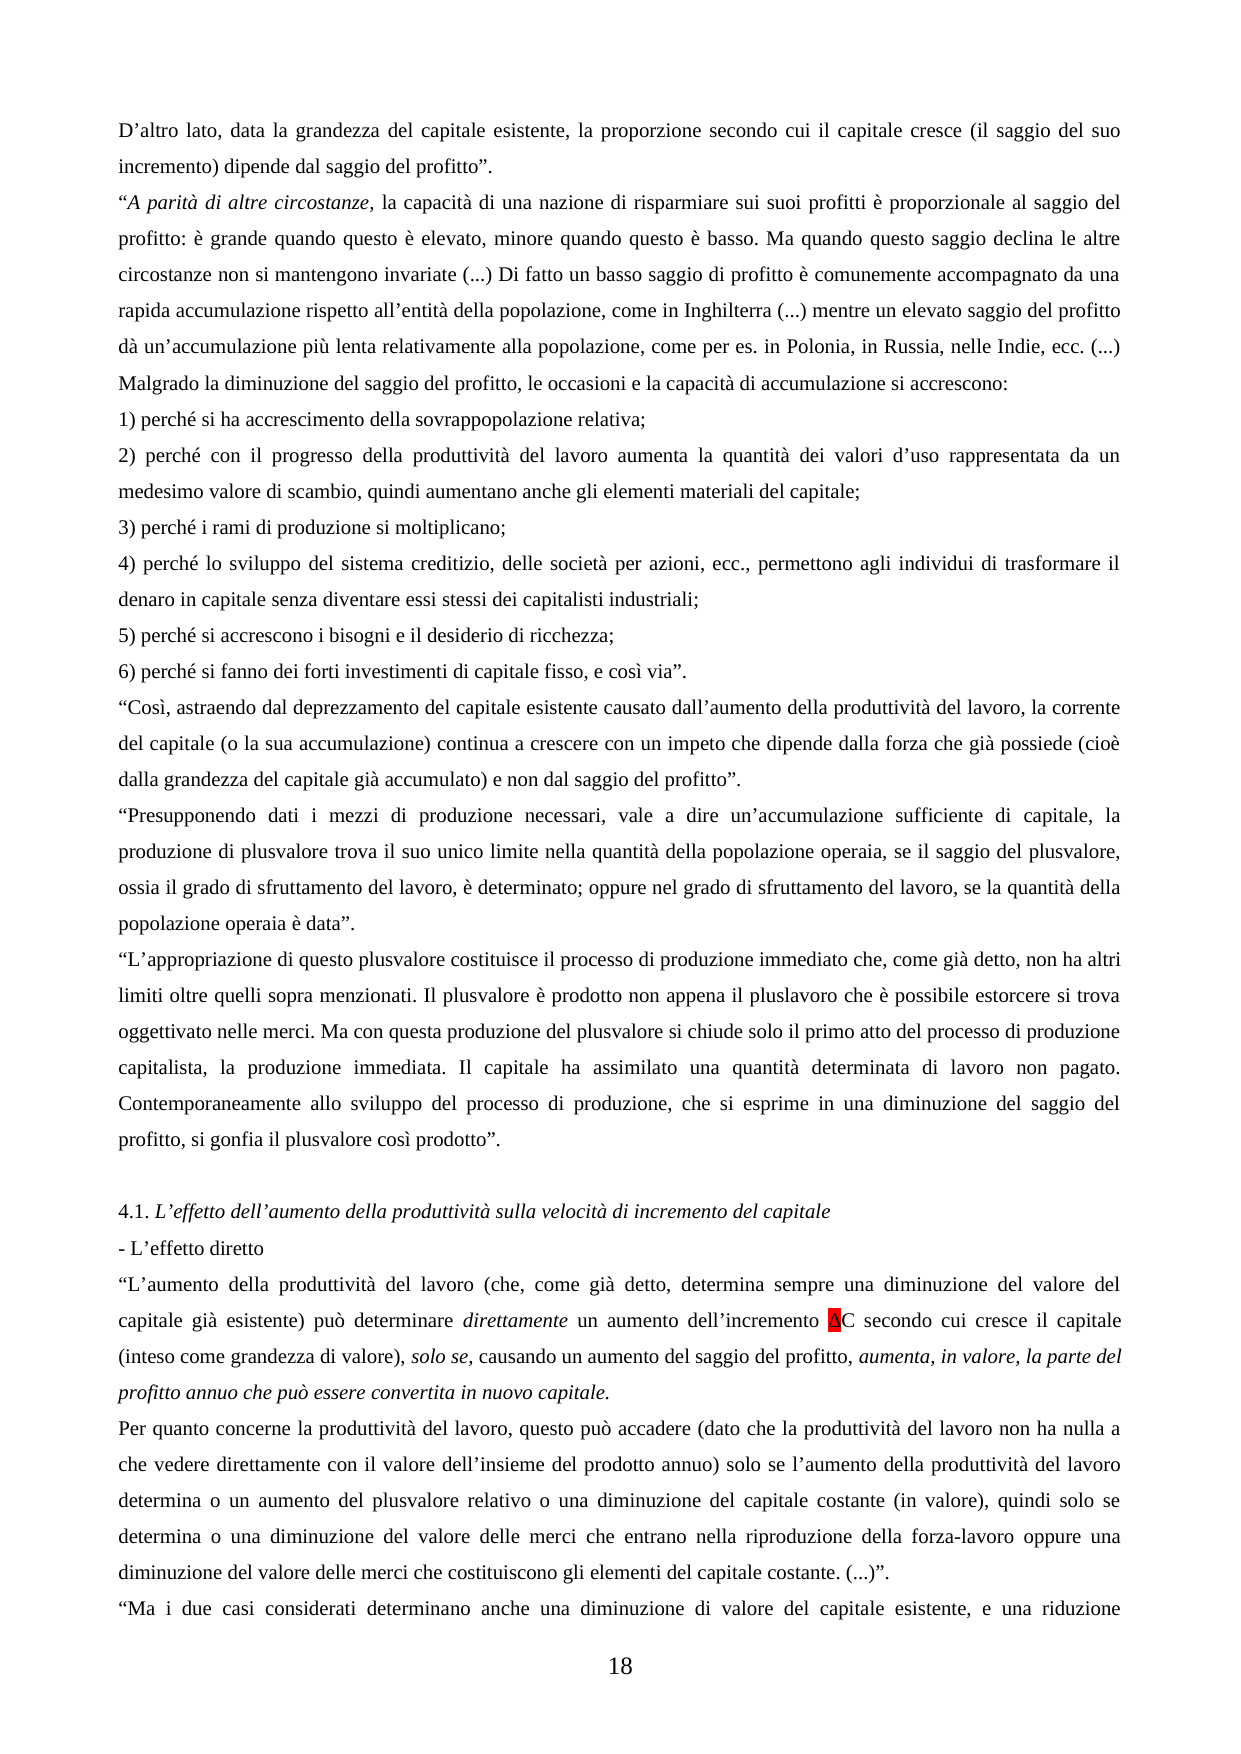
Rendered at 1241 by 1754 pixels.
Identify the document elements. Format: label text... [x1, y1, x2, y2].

text “Ma i due casi considerati determinano anche una diminuzione di valore del capitale esistente, e una riduzione [118, 1596, 1122, 1620]
text 6) perché si fanno dei forti investimenti di capitale fisso, e così via”. [118, 659, 1122, 683]
text “Così, astraendo dal deprezzamento del capitale esistente causato dall’aumento della produttività del lavoro, la corrente del capitale (o la sua accumulazione) continua a crescere con un impeto che dipende dalla forza che già possiede (cioè dalla grandezza del capitale già accumulato) e non dal saggio del profitto”. [118, 695, 1122, 791]
text “L’aumento della produttività del lavoro (che, come già detto, determina sempre una diminuzione del valore del capitale già esistente) può determinare direttamente un aumento dell’incremento ∆C secondo cui cresce il capitale (inteso come grandezza di valore), solo se, causando un aumento del saggio del profitto, aumenta, in valore, la parte del profitto annuo che può essere convertita in nuovo capitale. [118, 1271, 1122, 1404]
text - L’effetto diretto [118, 1235, 1122, 1259]
text Per quanto concerne la produttività del lavoro, questo può accadere (dato che la produttività del lavoro non ha nulla a che vedere direttamente con il valore dell’insieme del prodotto annuo) solo se l’aumento della produttività del lavoro determina o un aumento del plusvalore relativo o una diminuzione del capitale costante (in valore), quindi solo se determina o una diminuzione del valore delle merci che entrano nella riproduzione della forza-lavoro oppure una diminuzione del valore delle merci che costituiscono gli elementi del capitale costante. (...)”. [118, 1416, 1122, 1584]
text 2) perché con il progresso della produttività del lavoro aumenta la quantità dei valori d’uso rappresentata da un medesimo valore di scambio, quindi aumentano anche gli elementi materiali del capitale; [118, 442, 1122, 503]
text 1) perché si ha accrescimento della sovrappopolazione relativa; [118, 406, 1122, 431]
text “L’appropriazione di questo plusvalore costituisce il processo di produzione immediato che, come già detto, non ha altri limiti oltre quelli sopra menzionati. Il plusvalore è prodotto non appena il pluslavoro che è possibile estorcere si trova oggettivato nelle merci. Ma con questa produzione del plusvalore si chiude solo il primo atto del processo di produzione capitalista, la produzione immediata. Il capitale ha assimilato una quantità determinata di lavoro non pagato. Contemporaneamente allo sviluppo del processo di produzione, che si esprime in una diminuzione del saggio del profitto, si gonfia il plusvalore così prodotto”. [118, 947, 1122, 1151]
text 4.1. L’effetto dell’aumento della produttività sulla velocità di incremento del capitale [118, 1199, 1122, 1223]
text 4) perché lo sviluppo del sistema creditizio, delle società per azioni, ecc., permettono agli individui di trasformare il denaro in capitale senza diventare essi stessi dei capitalisti industriali; [118, 551, 1122, 611]
text 3) perché i rami di produzione si moltiplicano; [118, 514, 1122, 539]
text 5) perché si accrescono i bisogni e il desiderio di ricchezza; [118, 623, 1122, 647]
text “Presupponendo dati i mezzi di produzione necessari, vale a dire un’accumulazione sufficiente di capitale, la produzione di plusvalore trova il suo unico limite nella quantità della popolazione operaia, se il saggio del plusvalore, ossia il grado di sfruttamento del lavoro, è determinato; oppure nel grado di sfruttamento del lavoro, se la quantità della popolazione operaia è data”. [118, 803, 1122, 935]
text “A parità di altre circostanze, la capacità di una nazione di risparmiare sui suoi profitti è proporzionale al saggio del profitto: è grande quando questo è elevato, minore quando questo è basso. Ma quando questo saggio declina le altre circostanze non si mantengono invariate (...) Di fatto un basso saggio di profitto è comunemente accompagnato da una rapida accumulazione rispetto all’entità della popolazione, come in Inghilterra (...) mentre un elevato saggio del profitto dà un’accumulazione più lenta relativamente alla popolazione, come per es. in Polonia, in Russia, nelle Indie, ecc. (...) Malgrado la diminuzione del saggio del profitto, le occasioni e la capacità di accumulazione si accrescono: [118, 190, 1122, 394]
text D’altro lato, data la grandezza del capitale esistente, la proporzione secondo cui il capitale cresce (il saggio del suo incremento) dipende dal saggio del profitto”. [118, 118, 1122, 178]
